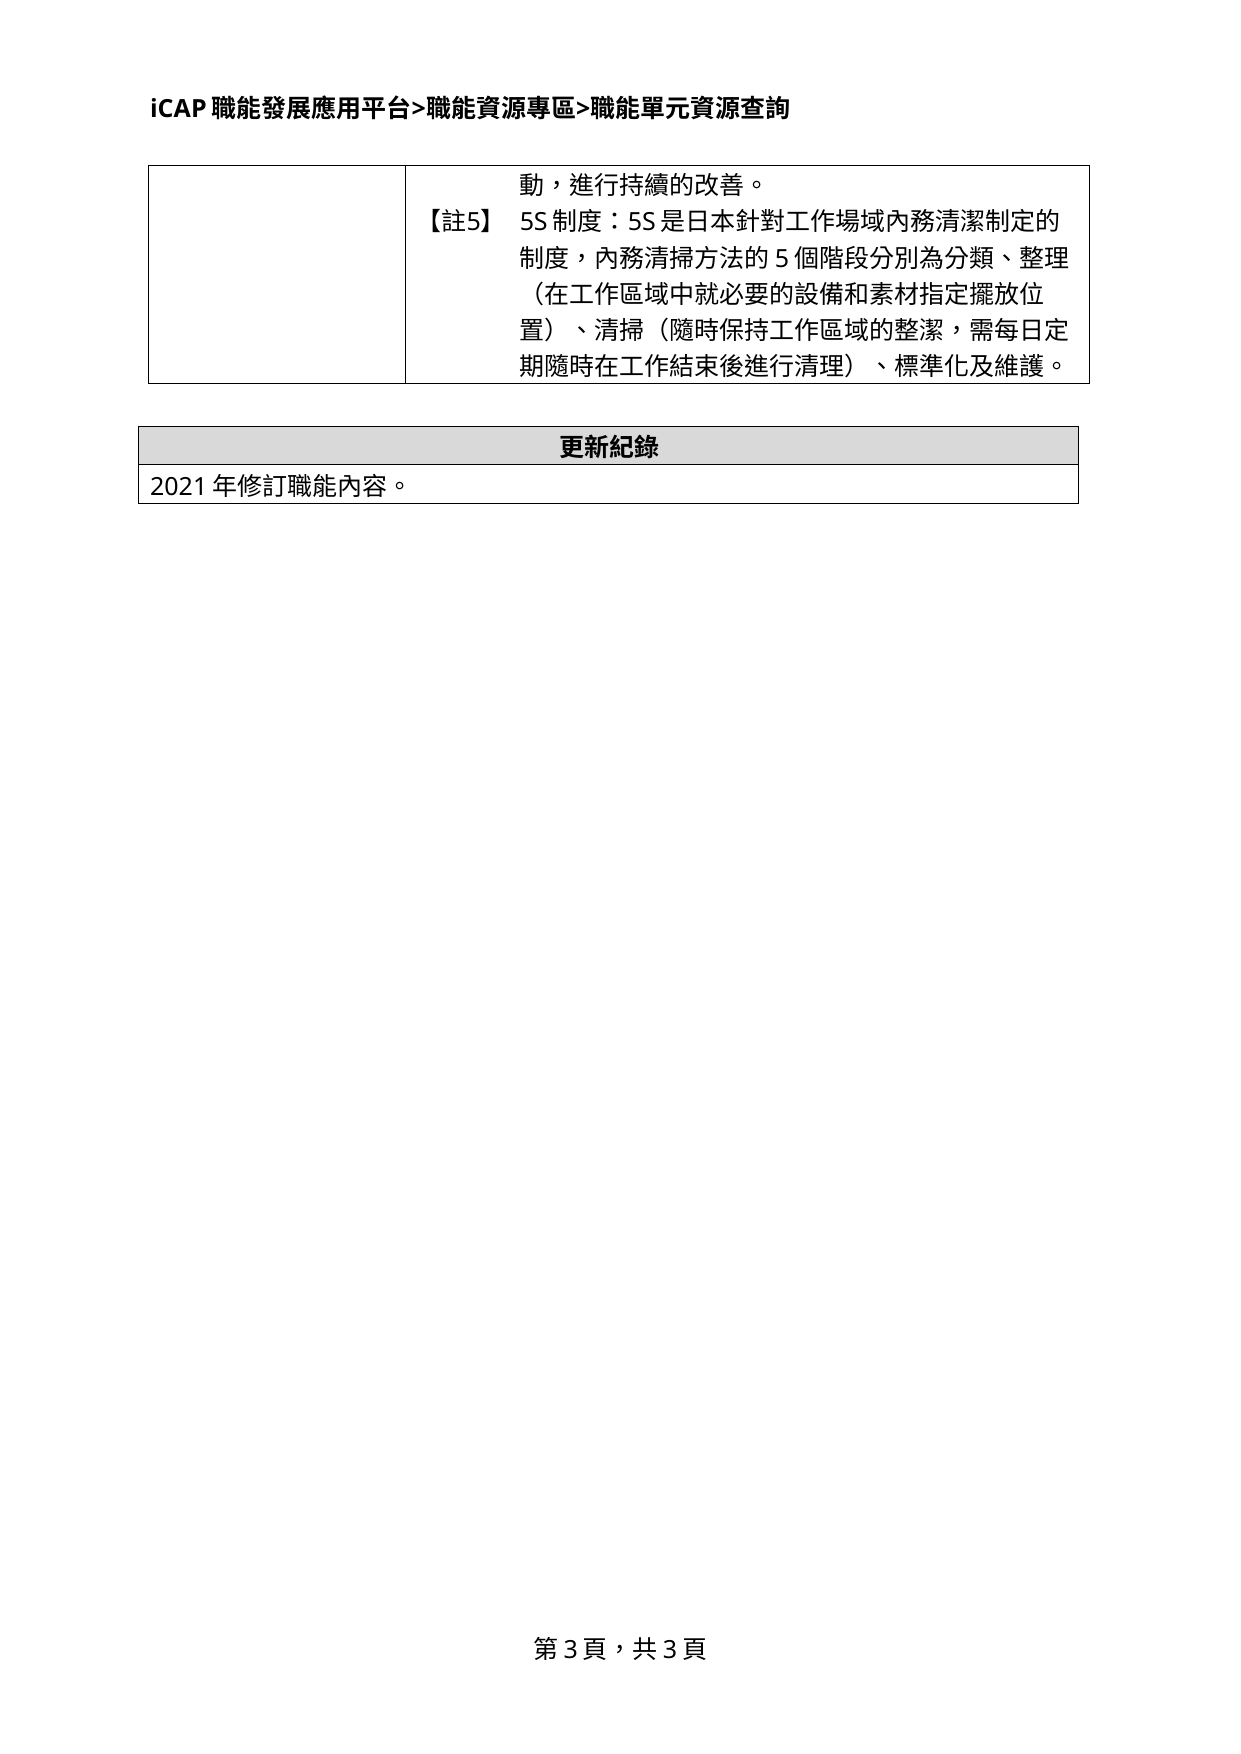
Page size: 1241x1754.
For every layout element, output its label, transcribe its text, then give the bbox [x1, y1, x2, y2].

table_header 更新紀錄 [139, 427, 1078, 464]
table_cell 分類：僅在工作區域中擺放絕對必要的事物，如清除工作場域中所有非必要的設備和素材；非必要的項目即為製程或作業中無需製造的產品、無需執行的步驟或作業、或設備調整等。 工作區域中的所有項目：如工具、夾具、固件、原料、元件、設施和設備、手冊、個人物品（如袋子、午餐盒和海報）及安全設備和個人保護裝備等。 標準化：係指幫助維護次序和內務清潔標準的活動及使用作業程序制定的相關步驟和查核表。 維護：確保完成每天的例行活動；在工作後進行清理；最少每週一次的非正式檢查、最少每個月一次的非正式檢查；每日活動的持續改善，遵循特定行動，進行持續的改善。 5S制度：5S是日本針對工作場域內務清潔制定的制度，內務清掃方法的5個階段分別為分類、整理（在工作區域中就必要的設備和素材指定擺放位置）、清掃（隨時保持工作區域的整潔，需每日定期隨時在工作結束後進行清理）、標準化及維護。 [406, 166, 1089, 383]
table_cell [149, 166, 405, 383]
table_cell 2021年修訂職能內容。 [139, 465, 1078, 503]
